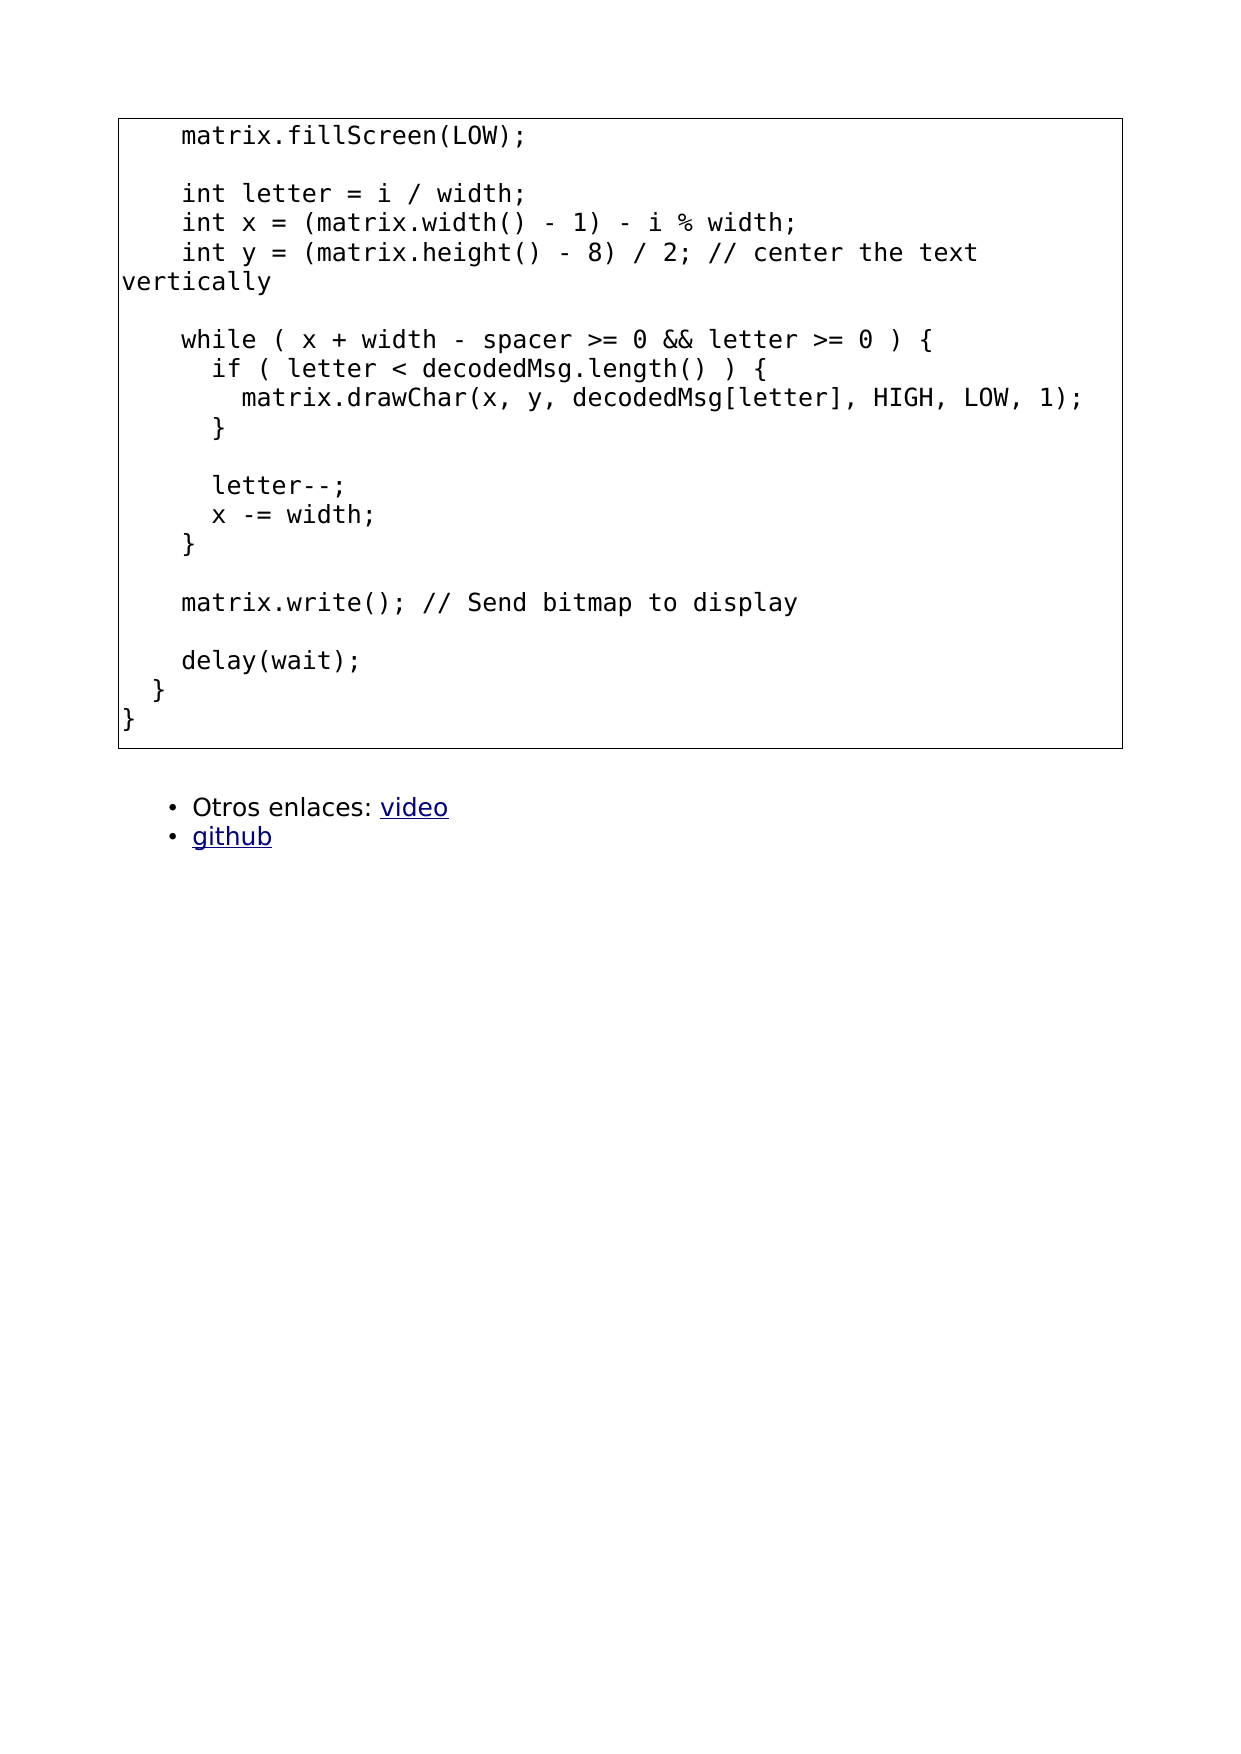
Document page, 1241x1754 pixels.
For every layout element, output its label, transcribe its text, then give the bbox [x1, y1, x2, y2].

list Otros enlaces: video [177, 793, 1122, 822]
list github [177, 822, 1122, 851]
table_header matrix.fillScreen(LOW); int letter = i / width; int x = (matrix.width() - 1) - i % width; int y = (matrix.height() - 8) / 2; // center the text vertically while ( x + width - spacer >= 0 && letter >= 0 ) { if ( letter < decodedMsg.length() ) { matrix.drawChar(x, y, decodedMsg[letter], HIGH, LOW, 1); } letter--; x -= width; } matrix.write(); // Send bitmap to display delay(wait); } } [119, 119, 1122, 748]
